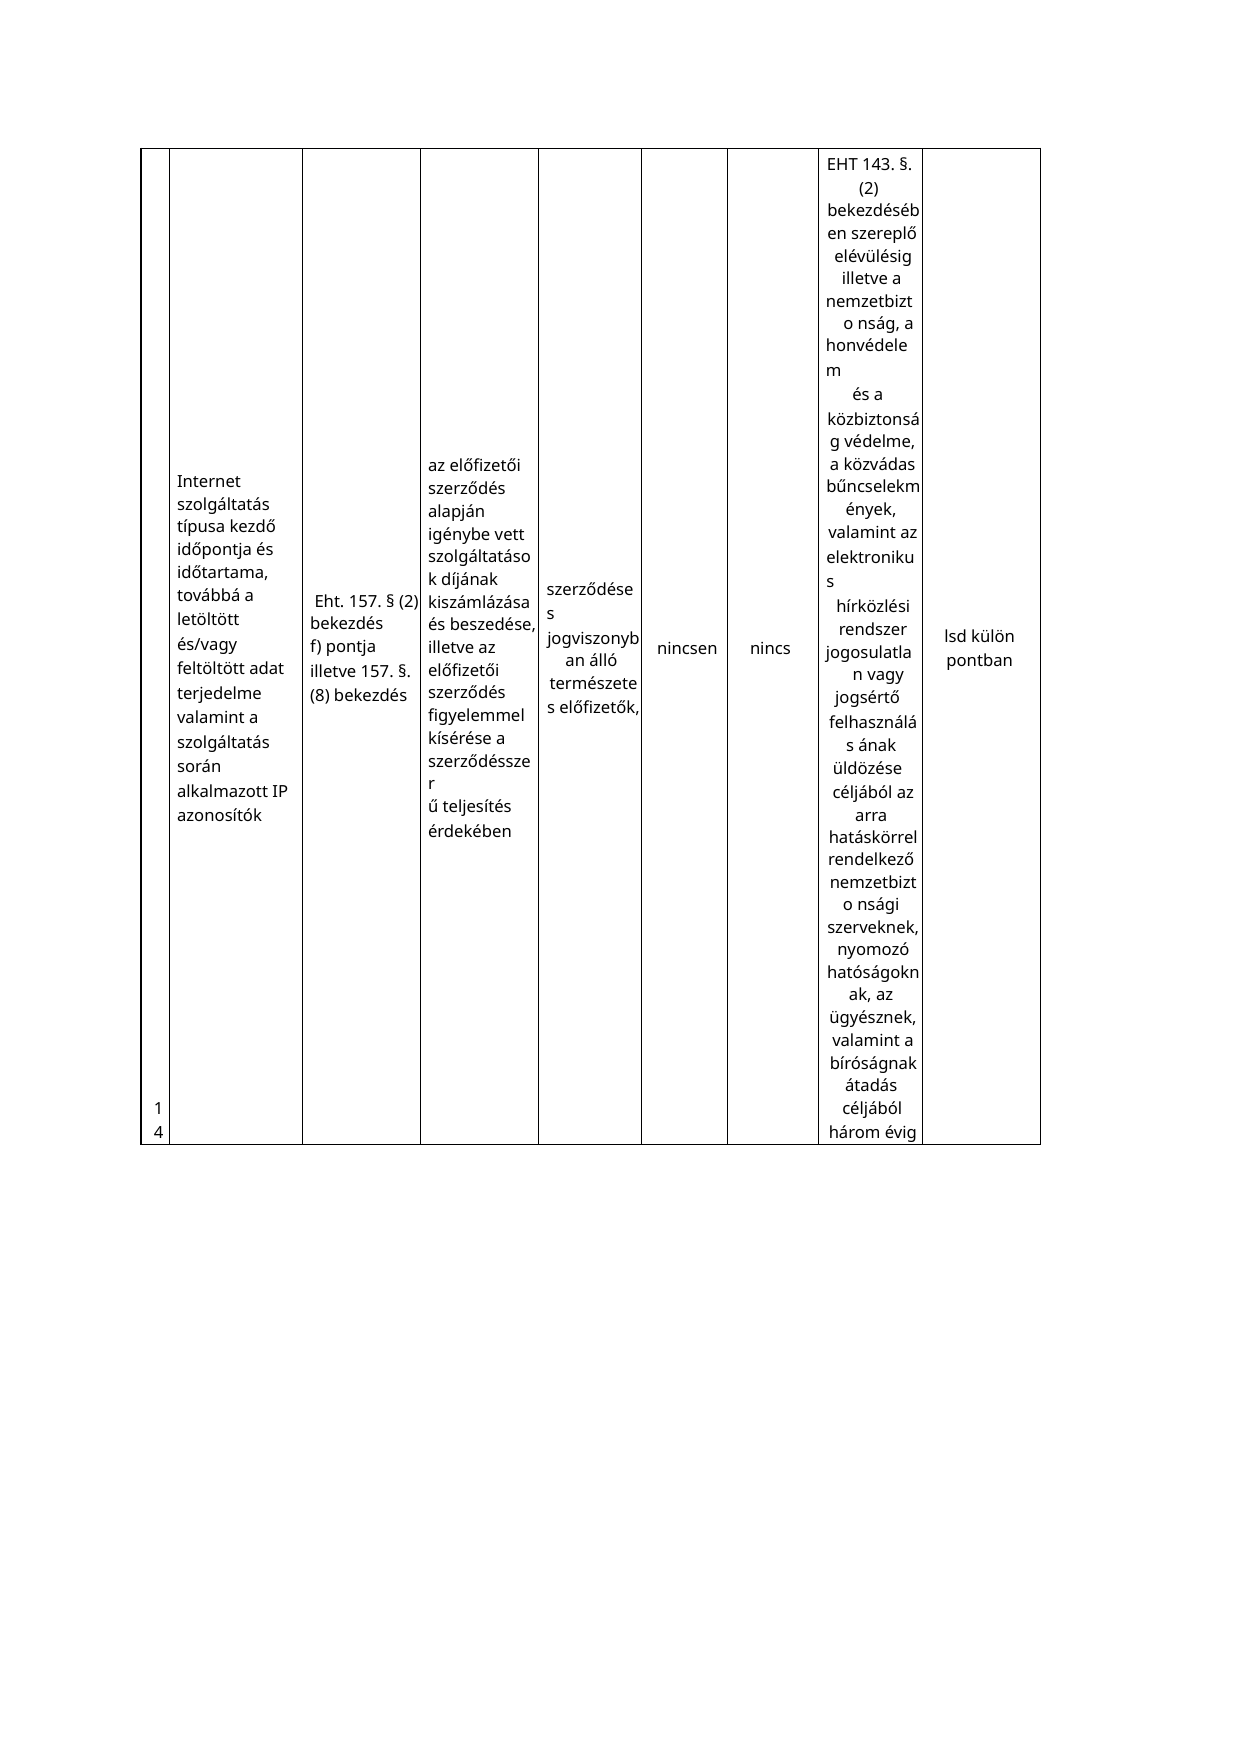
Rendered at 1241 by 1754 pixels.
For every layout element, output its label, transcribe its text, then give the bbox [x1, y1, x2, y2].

table_cell EHT 143. §. (2) bekezdéséb en szereplő elévülésig illetve a nemzetbizto nság, a honvédelem és a közbiztonsá g védelme, a közvádas bűncselekm ények, valamint az elektronikus hírközlési rendszer jogosulatlan vagy jogsértő felhasználás ának üldözése céljából az arra hatáskörrel rendelkező nemzetbizto nsági szerveknek, nyomozó hatóságokn ak, az ügyésznek, valamint a bíróságnak átadás céljából három évig [819, 149, 922, 1144]
table_cell nincs [728, 149, 818, 1144]
table_cell Eht. 157. § (2) bekezdés f) pontja illetve 157. §. (8) bekezdés [303, 149, 420, 1144]
table_cell nincsen [642, 149, 727, 1144]
table_cell az előfizetői szerződés alapján igénybe vett szolgáltatások díjának kiszámlázása és beszedése, illetve az előfizetői szerződés figyelemmel kísérése a szerződésszer ű teljesítés érdekében [421, 149, 538, 1144]
table_cell Internet szolgáltatás típusa kezdő időpontja és időtartama, továbbá a letöltött és/vagy feltöltött adat terjedelme valamint a szolgáltatás során alkalmazott IP azonosítók [170, 149, 302, 1144]
table_cell 1 4 [142, 149, 169, 1144]
table_cell szerződéses jogviszonyb an álló természetes előfizetők, [539, 149, 641, 1144]
table_cell lsd külön pontban [923, 149, 1040, 1144]
